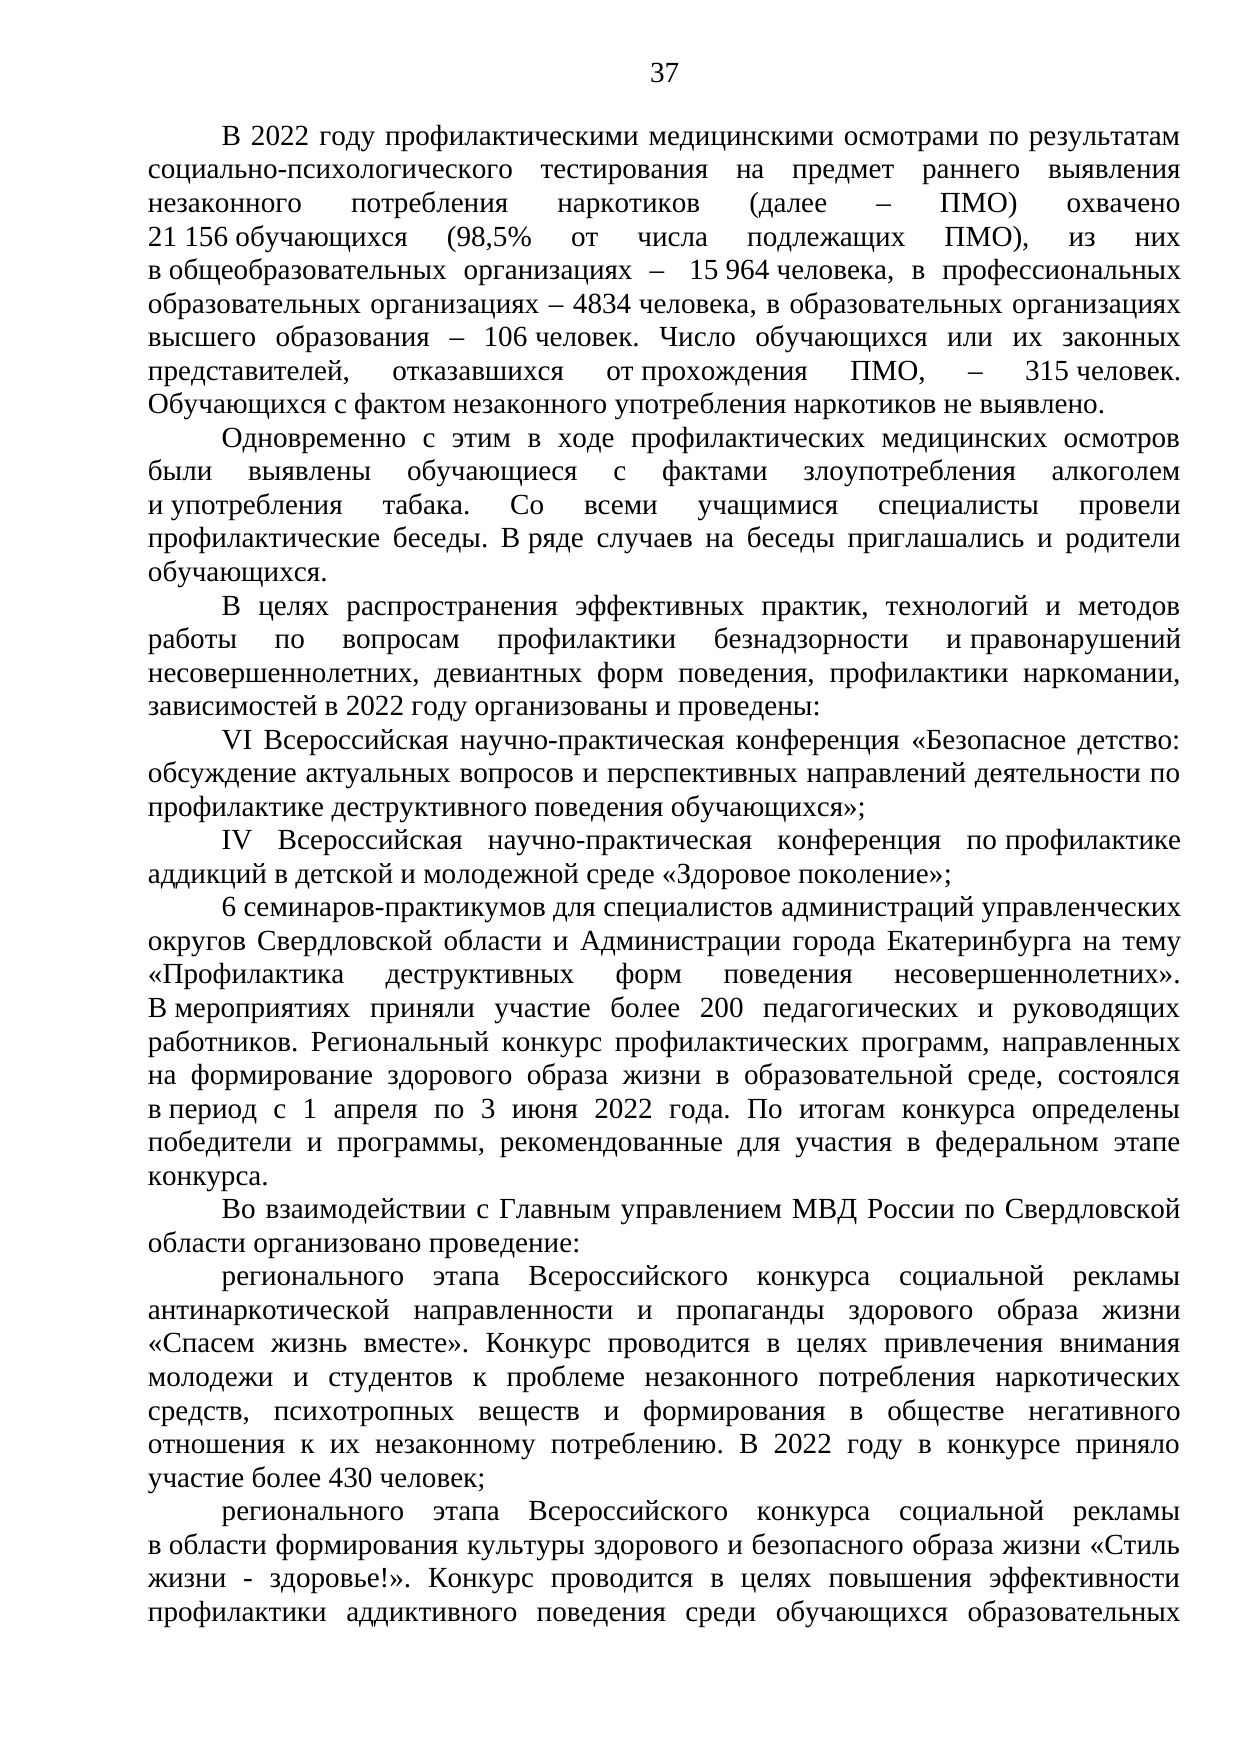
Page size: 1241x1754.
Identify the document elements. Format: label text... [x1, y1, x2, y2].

text 6 семинаров-практикумов для специалистов администраций управленческих округов Свердловской области и Администрации города Екатеринбурга на тему «Профилактика деструктивных форм поведения несовершеннолетних». В мероприятиях приняли участие более 200 педагогических и руководящих работников. Региональный конкурс профилактических программ, направленных на формирование здорового образа жизни в образовательной среде, состоялся в период с 1 апреля по 3 июня 2022 года. По итогам конкурса определены победители и программы, рекомендованные для участия в федеральном этапе конкурса. [148, 889, 1181, 1191]
text VI Всероссийская научно-практическая конференция «Безопасное детство: обсуждение актуальных вопросов и перспективных направлений деятельности по профилактике деструктивного поведения обучающихся»; [148, 722, 1181, 822]
text регионального этапа Всероссийского конкурса социальной рекламы антинаркотической направленности и пропаганды здорового образа жизни «Спасем жизнь вместе». Конкурс проводится в целях привлечения внимания молодежи и студентов к проблеме незаконного потребления наркотических средств, психотропных веществ и формирования в обществе негативного отношения к их незаконному потреблению. В 2022 году в конкурсе приняло участие более 430 человек; [148, 1258, 1181, 1493]
text Во взаимодействии с Главным управлением МВД России по Свердловской области организовано проведение: [148, 1191, 1181, 1258]
text В целях распространения эффективных практик, технологий и методов работы по вопросам профилактики безнадзорности и правонарушений несовершеннолетних, девиантных форм поведения, профилактики наркомании, зависимостей в 2022 году организованы и проведены: [148, 588, 1181, 722]
text В 2022 году профилактическими медицинскими осмотрами по результатам социально-психологического тестирования на предмет раннего выявления незаконного потребления наркотиков (далее – ПМО) охвачено 21 156 обучающихся (98,5% от числа подлежащих ПМО), из них в общеобразовательных организациях – 15 964 человека, в профессиональных образовательных организациях – 4834 человека, в образовательных организациях высшего образования – 106 человек. Число обучающихся или их законных представителей, отказавшихся от прохождения ПМО, – 315 человек. Обучающихся с фактом незаконного употребления наркотиков не выявлено. [148, 118, 1181, 420]
text IV Всероссийская научно-практическая конференция по профилактике аддикций в детской и молодежной среде «Здоровое поколение»; [148, 822, 1181, 889]
text регионального этапа Всероссийского конкурса социальной рекламы в области формирования культуры здорового и безопасного образа жизни «Стиль жизни - здоровье!». Конкурс проводится в целях повышения эффективности профилактики аддиктивного поведения среди обучающихся образовательных [148, 1493, 1181, 1627]
text Одновременно с этим в ходе профилактических медицинских осмотров были выявлены обучающиеся с фактами злоупотребления алкоголем и употребления табака. Со всеми учащимися специалисты провели профилактические беседы. В ряде случаев на беседы приглашались и родители обучающихся. [148, 420, 1181, 588]
